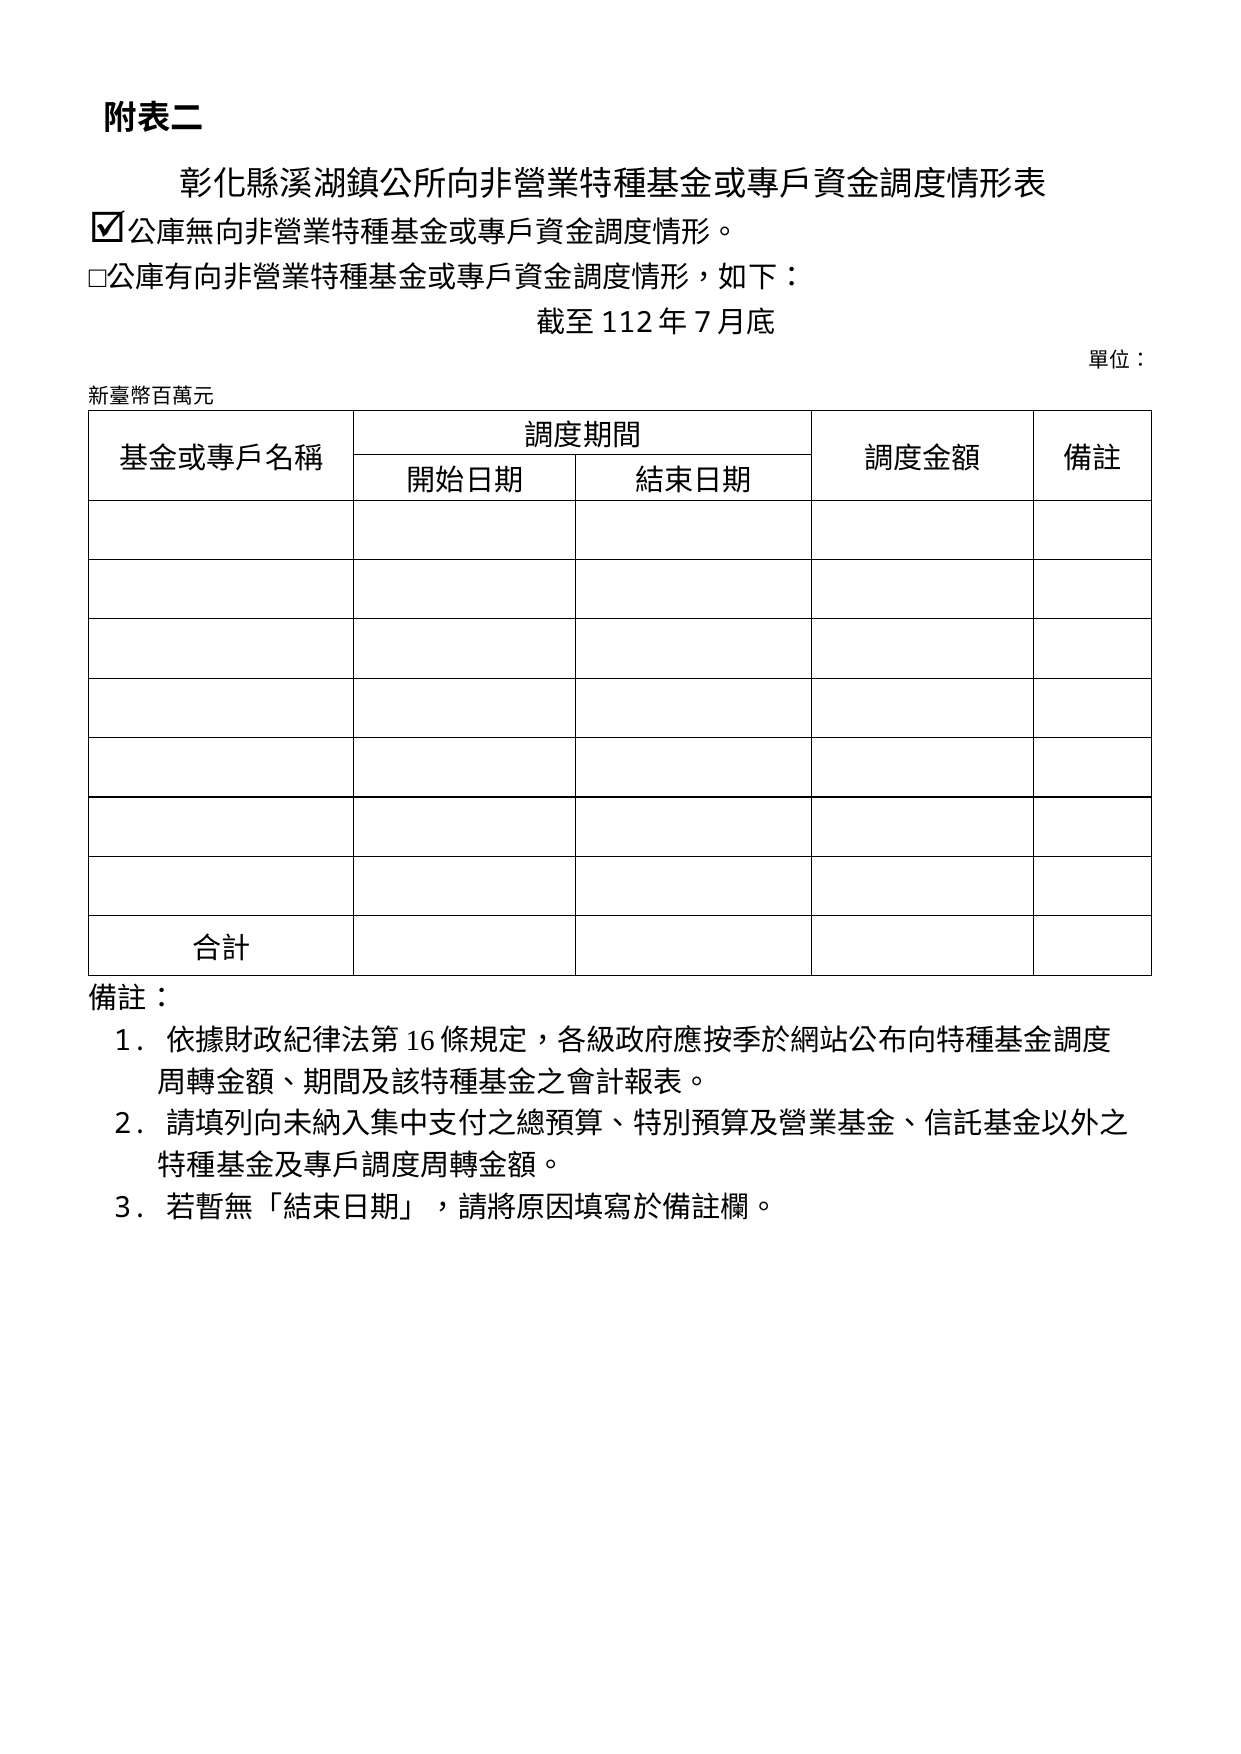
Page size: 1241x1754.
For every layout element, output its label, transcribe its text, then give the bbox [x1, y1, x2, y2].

table_cell 結束日期 [576, 455, 811, 499]
text 公庫無向非營業特種基金或專戶資金調度情形。 [89, 214, 1137, 250]
table_cell [576, 679, 811, 737]
table_cell [1034, 619, 1151, 678]
table_header 調度金額 [812, 411, 1033, 499]
table_cell [1034, 560, 1151, 618]
table_cell [812, 679, 1033, 737]
table_cell [354, 501, 575, 559]
table_cell [89, 619, 353, 678]
table_cell [576, 560, 811, 618]
table_cell [89, 857, 353, 915]
text 單位：新臺幣百萬元 [89, 339, 1137, 410]
table_cell [812, 619, 1033, 678]
table_cell [1034, 501, 1151, 559]
table_cell [812, 857, 1033, 915]
table_header 基金或專戶名稱 [89, 411, 353, 499]
table_cell [89, 501, 353, 559]
table_cell [1034, 857, 1151, 915]
table_cell [1034, 916, 1151, 974]
table_cell [89, 798, 353, 856]
table_cell [354, 857, 575, 915]
table_cell [1034, 679, 1151, 737]
table_cell [576, 738, 811, 796]
table_cell [354, 738, 575, 796]
text 截至112年7月底 [89, 304, 1137, 339]
table_cell [576, 798, 811, 856]
table_cell [89, 738, 353, 796]
table_cell [576, 619, 811, 678]
table_cell [354, 679, 575, 737]
text 1. 依據財政紀律法第16條規定，各級政府應按季於網站公布向特種基金調度周轉金額、期間及該特種基金之會計報表。 [114, 1017, 1137, 1101]
table_cell [576, 857, 811, 915]
table_cell [812, 738, 1033, 796]
table_cell [89, 679, 353, 737]
table_cell [576, 501, 811, 559]
text □公庫有向非營業特種基金或專戶資金調度情形，如下： [89, 259, 1137, 295]
table_cell [354, 560, 575, 618]
table_cell [89, 560, 353, 618]
table_cell [1034, 738, 1151, 796]
table_cell [1034, 798, 1151, 856]
table_cell [812, 798, 1033, 856]
table_cell [576, 916, 811, 974]
text 彰化縣溪湖鎮公所向非營業特種基金或專戶資金調度情形表 [89, 162, 1137, 204]
table_cell [354, 619, 575, 678]
text 2. 請填列向未納入集中支付之總預算、特別預算及營業基金、信託基金以外之特種基金及專戶調度周轉金額。 [114, 1101, 1137, 1184]
text 備註： [88, 976, 1137, 1017]
table_cell 合計 [89, 916, 353, 974]
table_cell [812, 501, 1033, 559]
table_cell [812, 560, 1033, 618]
table_cell [354, 916, 575, 974]
table_header 調度期間 [354, 411, 811, 454]
text 3. 若暫無「結束日期」，請將原因填寫於備註欄。 [114, 1184, 1137, 1226]
table_cell [812, 916, 1033, 974]
table_header 備註 [1034, 411, 1151, 499]
table_cell 開始日期 [354, 455, 575, 499]
table_cell [354, 798, 575, 856]
